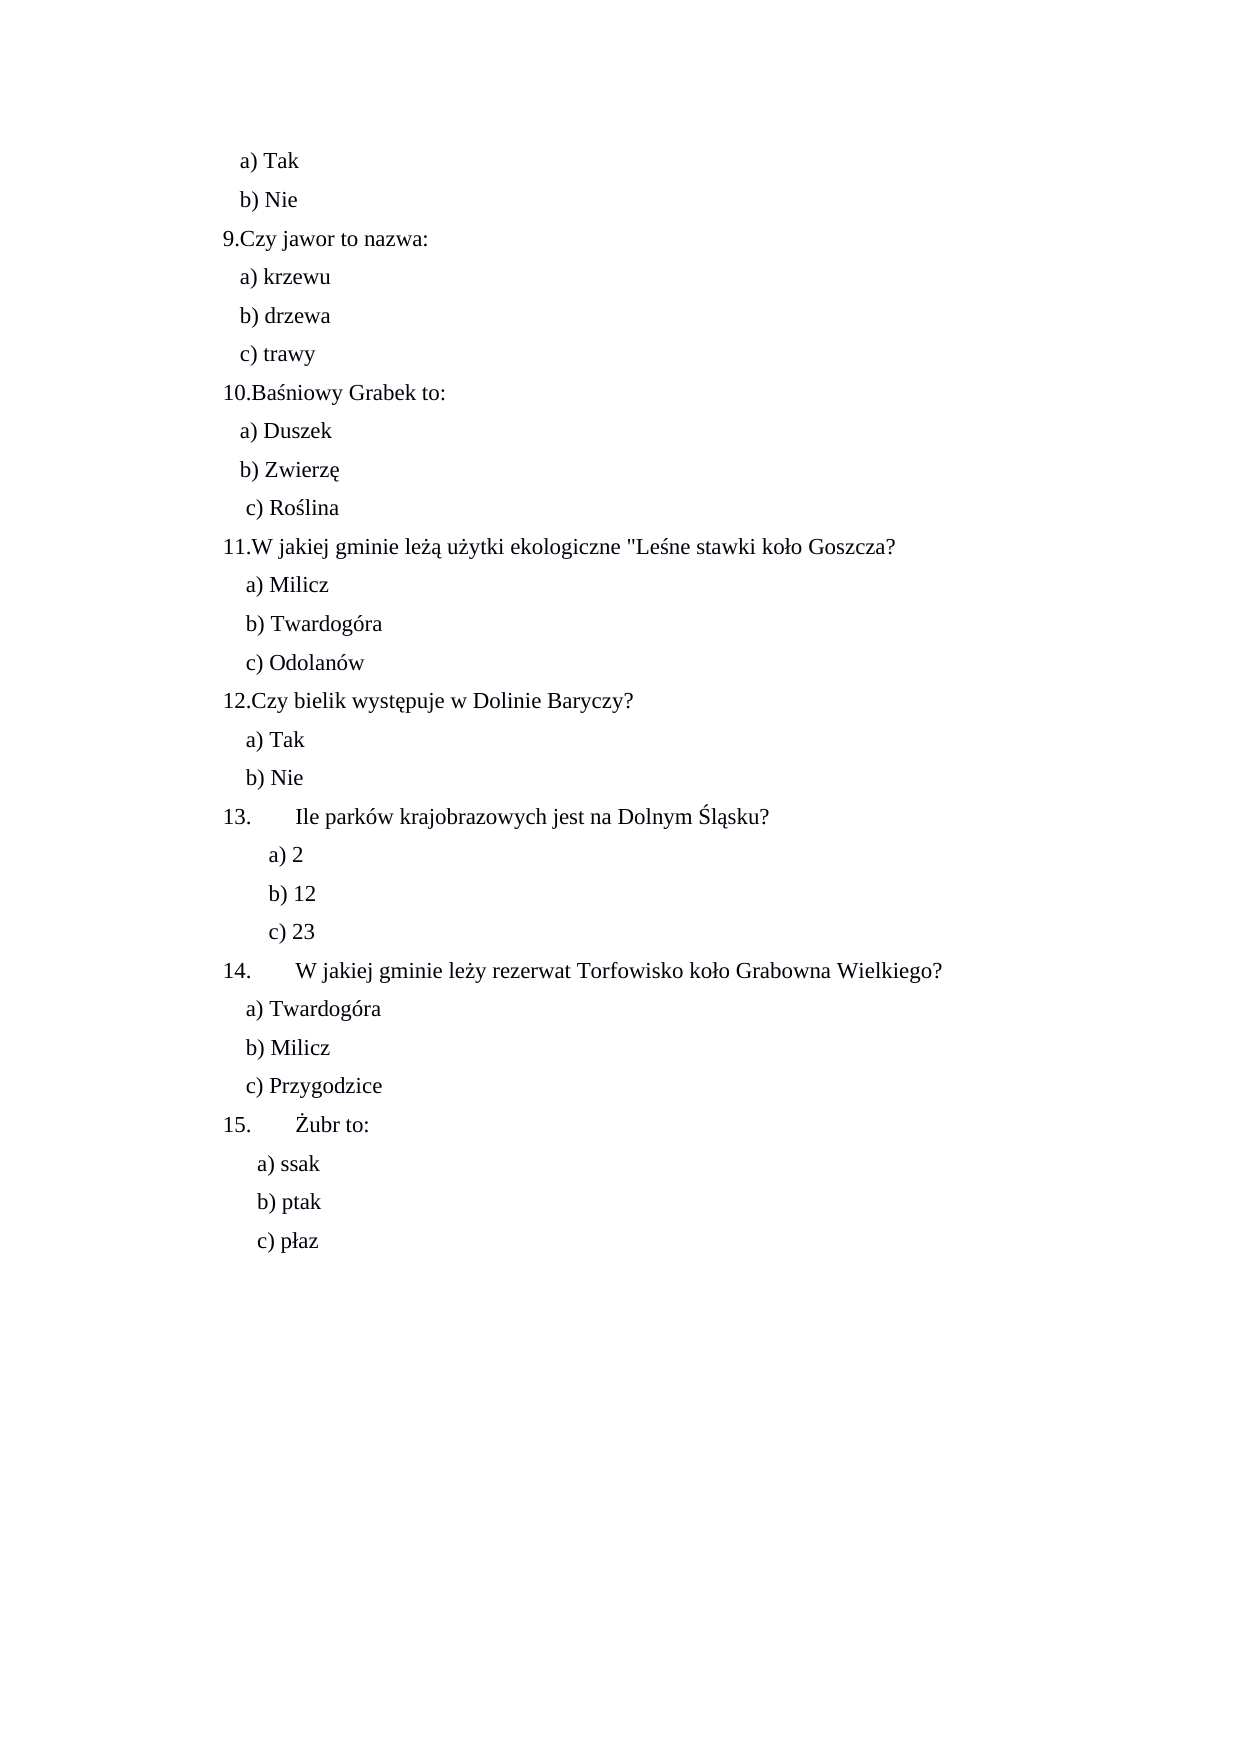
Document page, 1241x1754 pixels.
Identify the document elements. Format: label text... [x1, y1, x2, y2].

list W jakiej gminie leży rezerwat Torfowisko koło Grabowna Wielkiego? [223, 957, 1093, 983]
list b) Nie [223, 186, 1093, 212]
list c) Przygodzice [223, 1073, 1093, 1099]
list a) 2 [223, 841, 1093, 868]
list a) Duszek [223, 417, 1093, 444]
list a) Tak [223, 148, 1093, 174]
list c) trawy [223, 340, 1093, 367]
list 12.Czy bielik występuje w Dolinie Baryczy? [223, 687, 1093, 713]
list b) Nie [223, 764, 1093, 791]
list Ile parków krajobrazowych jest na Dolnym Śląsku? [223, 803, 1093, 829]
list a) Twardogóra [223, 996, 1093, 1022]
list b) ptak [223, 1188, 1093, 1214]
list 9.Czy jawor to nazwa: [223, 225, 1093, 251]
list Żubr to: [223, 1111, 1093, 1137]
list a) Milicz [223, 572, 1093, 598]
list 11.W jakiej gminie leżą użytki ekologiczne "Leśne stawki koło Goszcza? [223, 533, 1093, 559]
list a) ssak [223, 1150, 1093, 1176]
list 10.Baśniowy Grabek to: [223, 379, 1093, 405]
list c) Roślina [223, 494, 1093, 521]
list a) krzewu [223, 263, 1093, 289]
list b) Zwierzę [223, 456, 1093, 482]
list a) Tak [223, 726, 1093, 752]
list c) Odolanów [223, 649, 1093, 675]
list b) drzewa [223, 302, 1093, 328]
list b) Twardogóra [223, 610, 1093, 636]
list c) płaz [223, 1227, 1093, 1253]
list b) Milicz [223, 1034, 1093, 1060]
list b) 12 [223, 880, 1093, 906]
list c) 23 [223, 918, 1093, 945]
